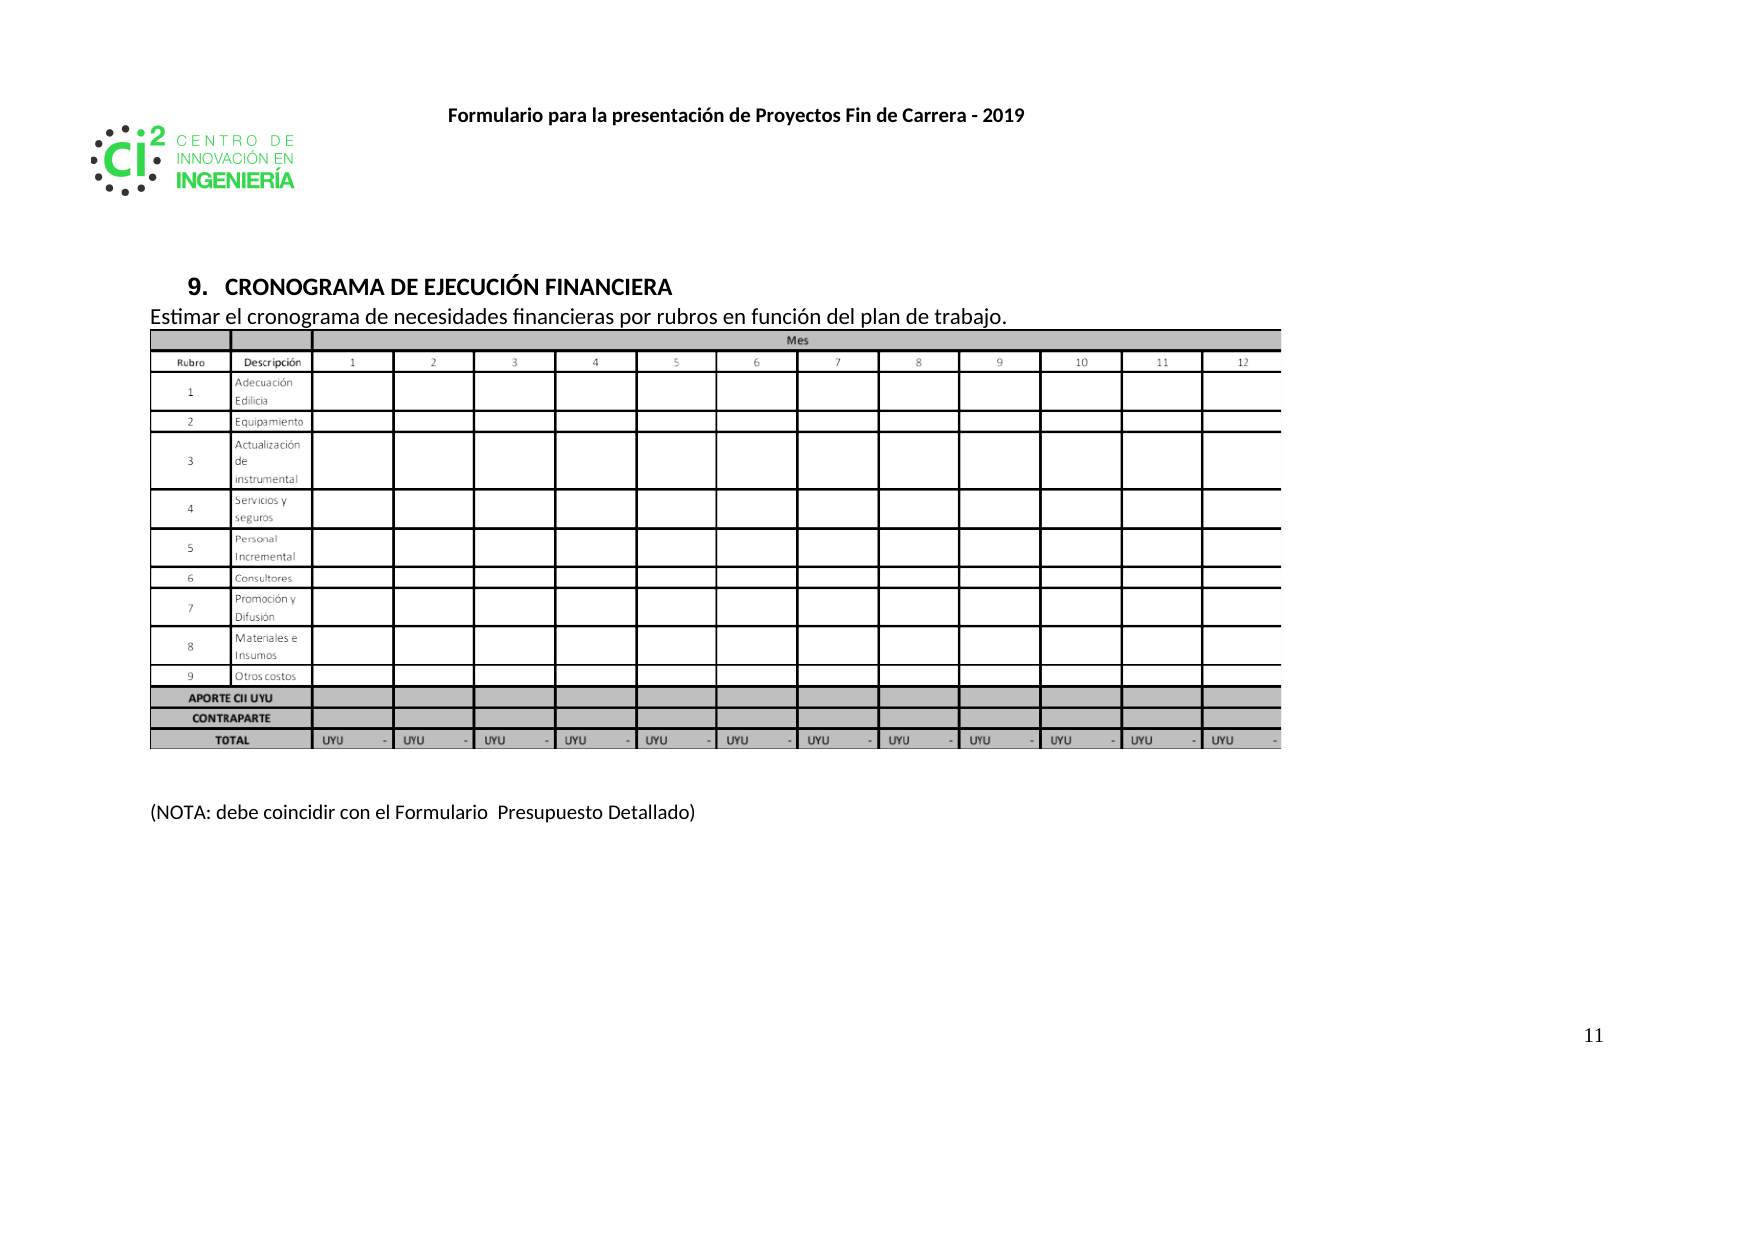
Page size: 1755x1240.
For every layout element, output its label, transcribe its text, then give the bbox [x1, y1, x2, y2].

text Estimar el cronograma de necesidades financieras por rubros en función del plan de trabajo. [150, 302, 1604, 330]
subtitle CRONOGRAMA DE EJECUCIÓN FINANCIERA [187, 271, 1604, 302]
text (NOTA: debe coincidir con el Formulario Presupuesto Detallado) [150, 799, 1604, 825]
